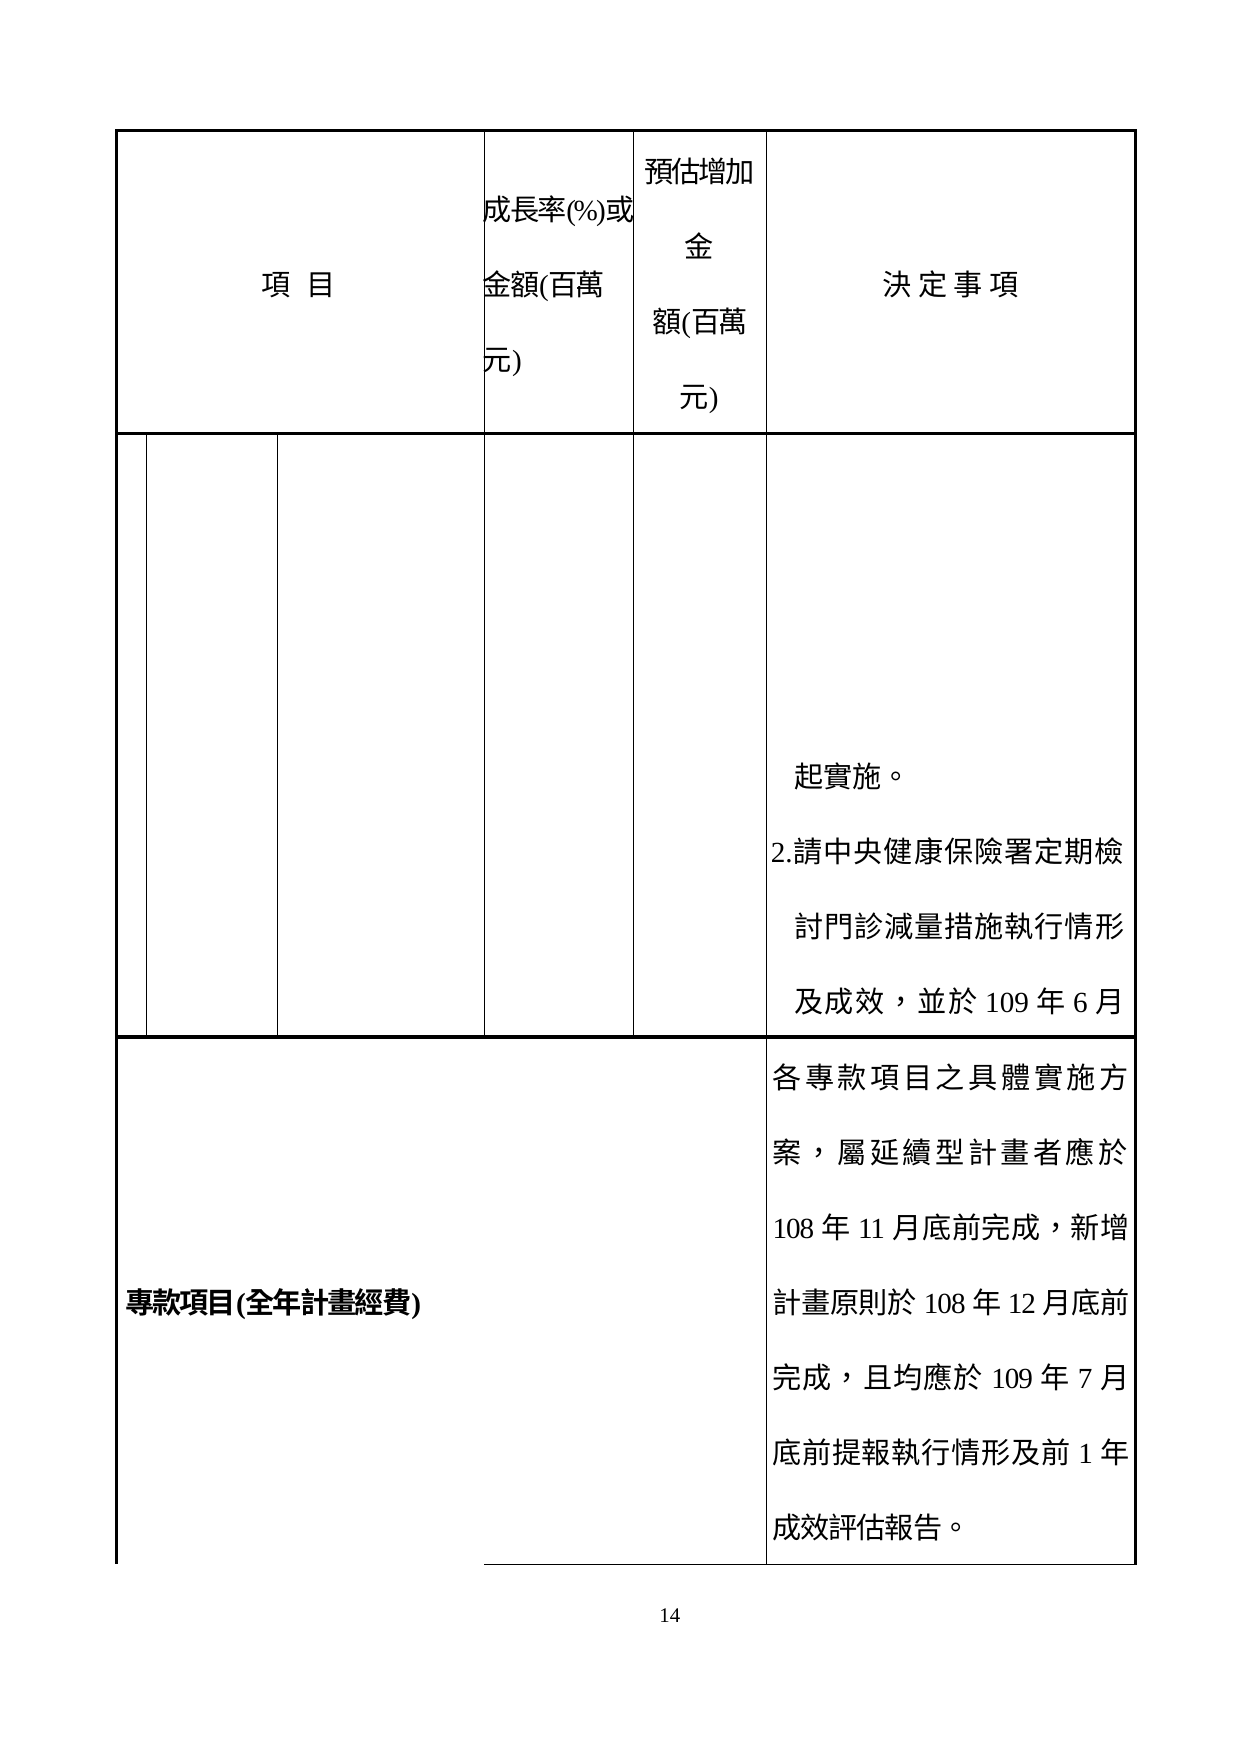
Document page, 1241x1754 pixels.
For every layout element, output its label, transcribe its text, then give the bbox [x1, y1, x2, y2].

table_cell 專款項目(全年計畫經費) [118, 1039, 484, 1563]
table_cell [633, 1039, 766, 1563]
table_cell [118, 435, 146, 1035]
table_cell [634, 435, 766, 1035]
table_cell [485, 435, 633, 1035]
table_header 預估增加金 額(百萬元) [634, 132, 766, 432]
table_cell 1.為落實分級醫療與轉診制度，持續推動區域級(含)以上醫院門診減量措施，自107年起以五年降低10%為目標值(以106年為基期)，並定期檢討。109年醫學中心、區域醫院門診件數持續降低2%，即不得超過106年之94.12%(98%×98%×98%)，超過部分，按該院門診每人次平均點數，不予分配；並自109年4月1日起實施。 2.請中央健康保險署定期檢討門診減量措施執行情形及成效，並於109年6月底前提出「分級醫療各項策略之執行成效(含醫學中心及區域醫院門診減量措施)」之專案報告。 [767, 435, 1134, 1035]
table_header 決 定 事 項 [767, 132, 1134, 432]
table_header 成長率(%)或 金額(百萬元) [485, 132, 633, 432]
table_cell 各專款項目之具體實施方案，屬延續型計畫者應於108年11月底前完成，新增計畫原則於108年12月底前完成，且均應於109年7月底前提報執行情形及前1年成效評估報告。 [767, 1039, 1134, 1563]
table_cell [484, 1039, 633, 1563]
table_cell [147, 435, 277, 1035]
table_header 項 目 [118, 132, 484, 432]
table_cell [278, 435, 484, 1035]
